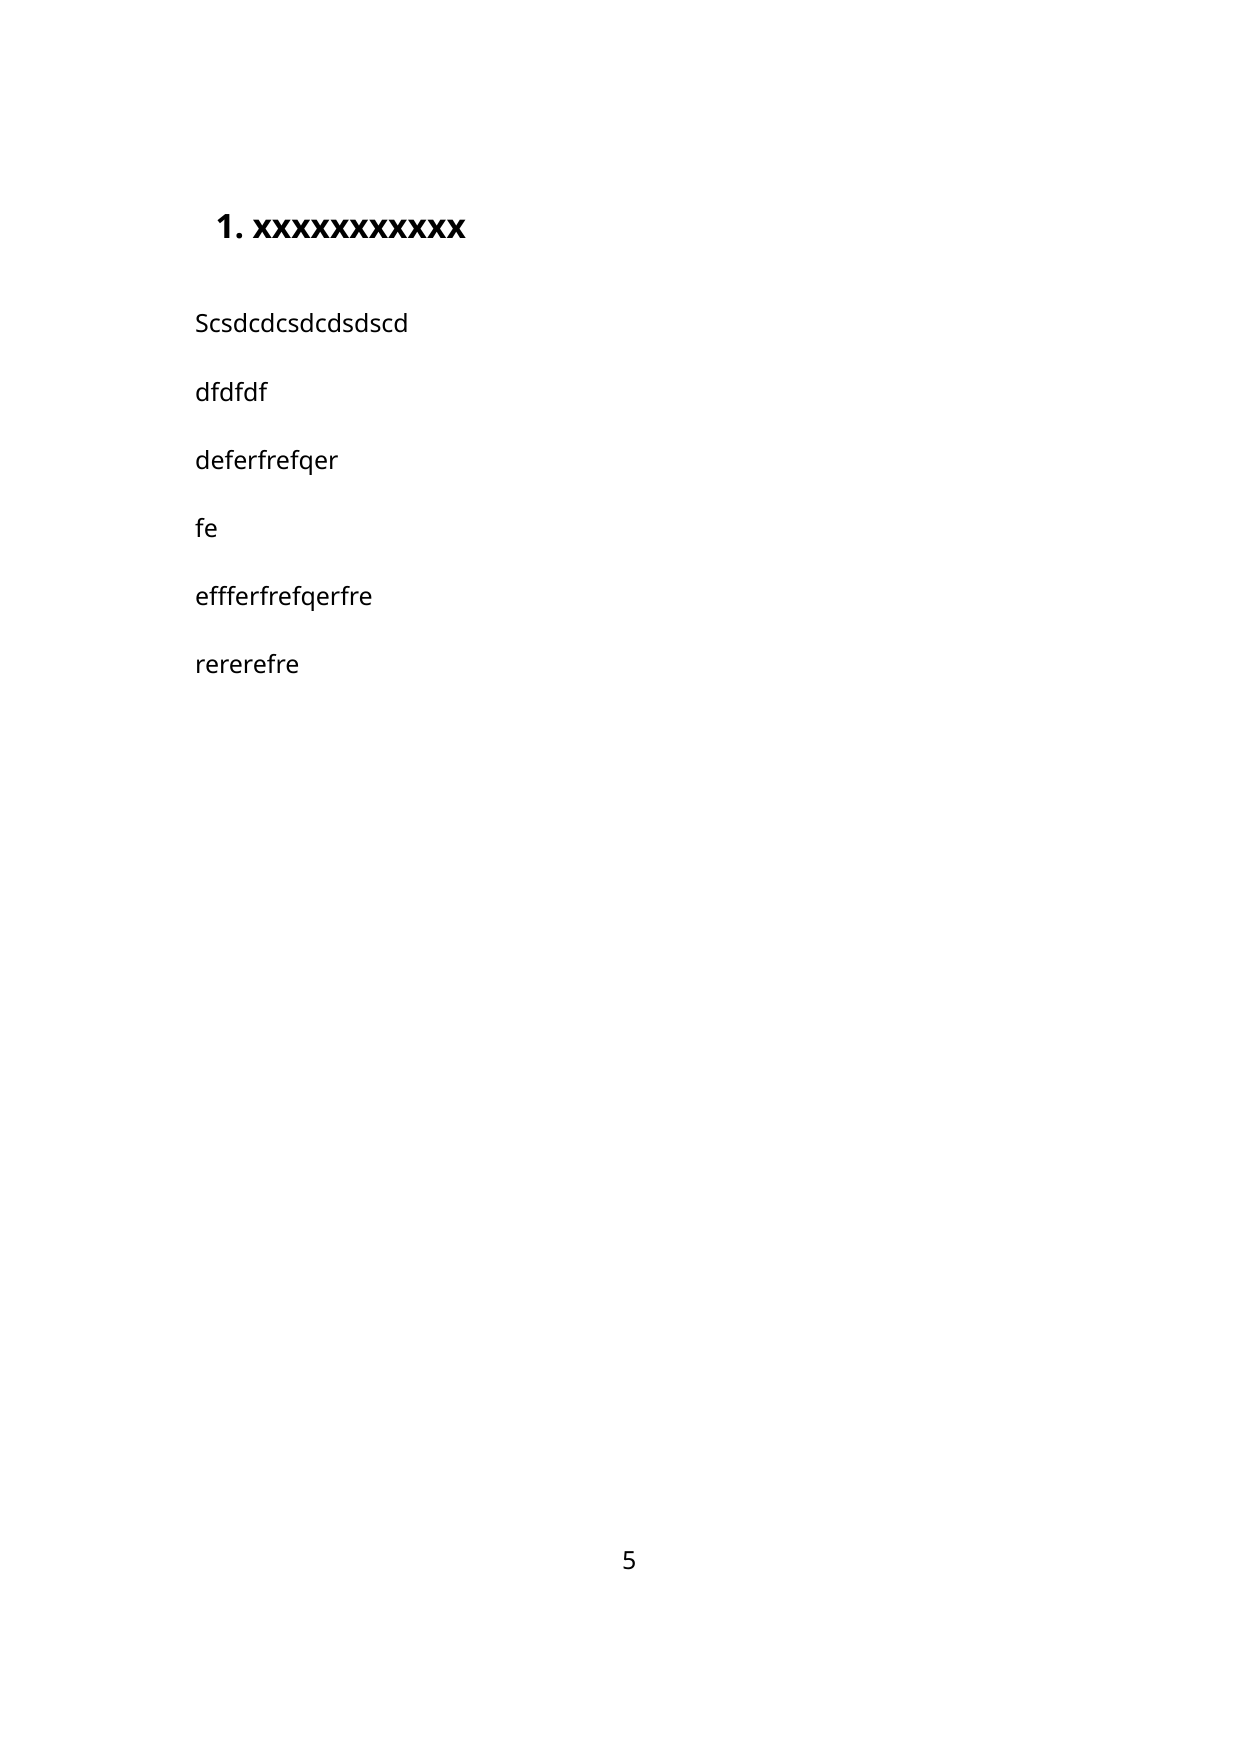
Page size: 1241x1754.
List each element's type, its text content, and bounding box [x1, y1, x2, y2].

text effferfrefqerfre [177, 579, 1063, 613]
subtitle xxxxxxxxxxx [207, 202, 1063, 248]
text Scsdcdcsdcdsdscd [177, 306, 1063, 340]
text dfdfdf [177, 374, 1063, 408]
text deferfrefqer [177, 442, 1063, 476]
text rererefre [177, 647, 1063, 681]
text fe [177, 511, 1063, 544]
